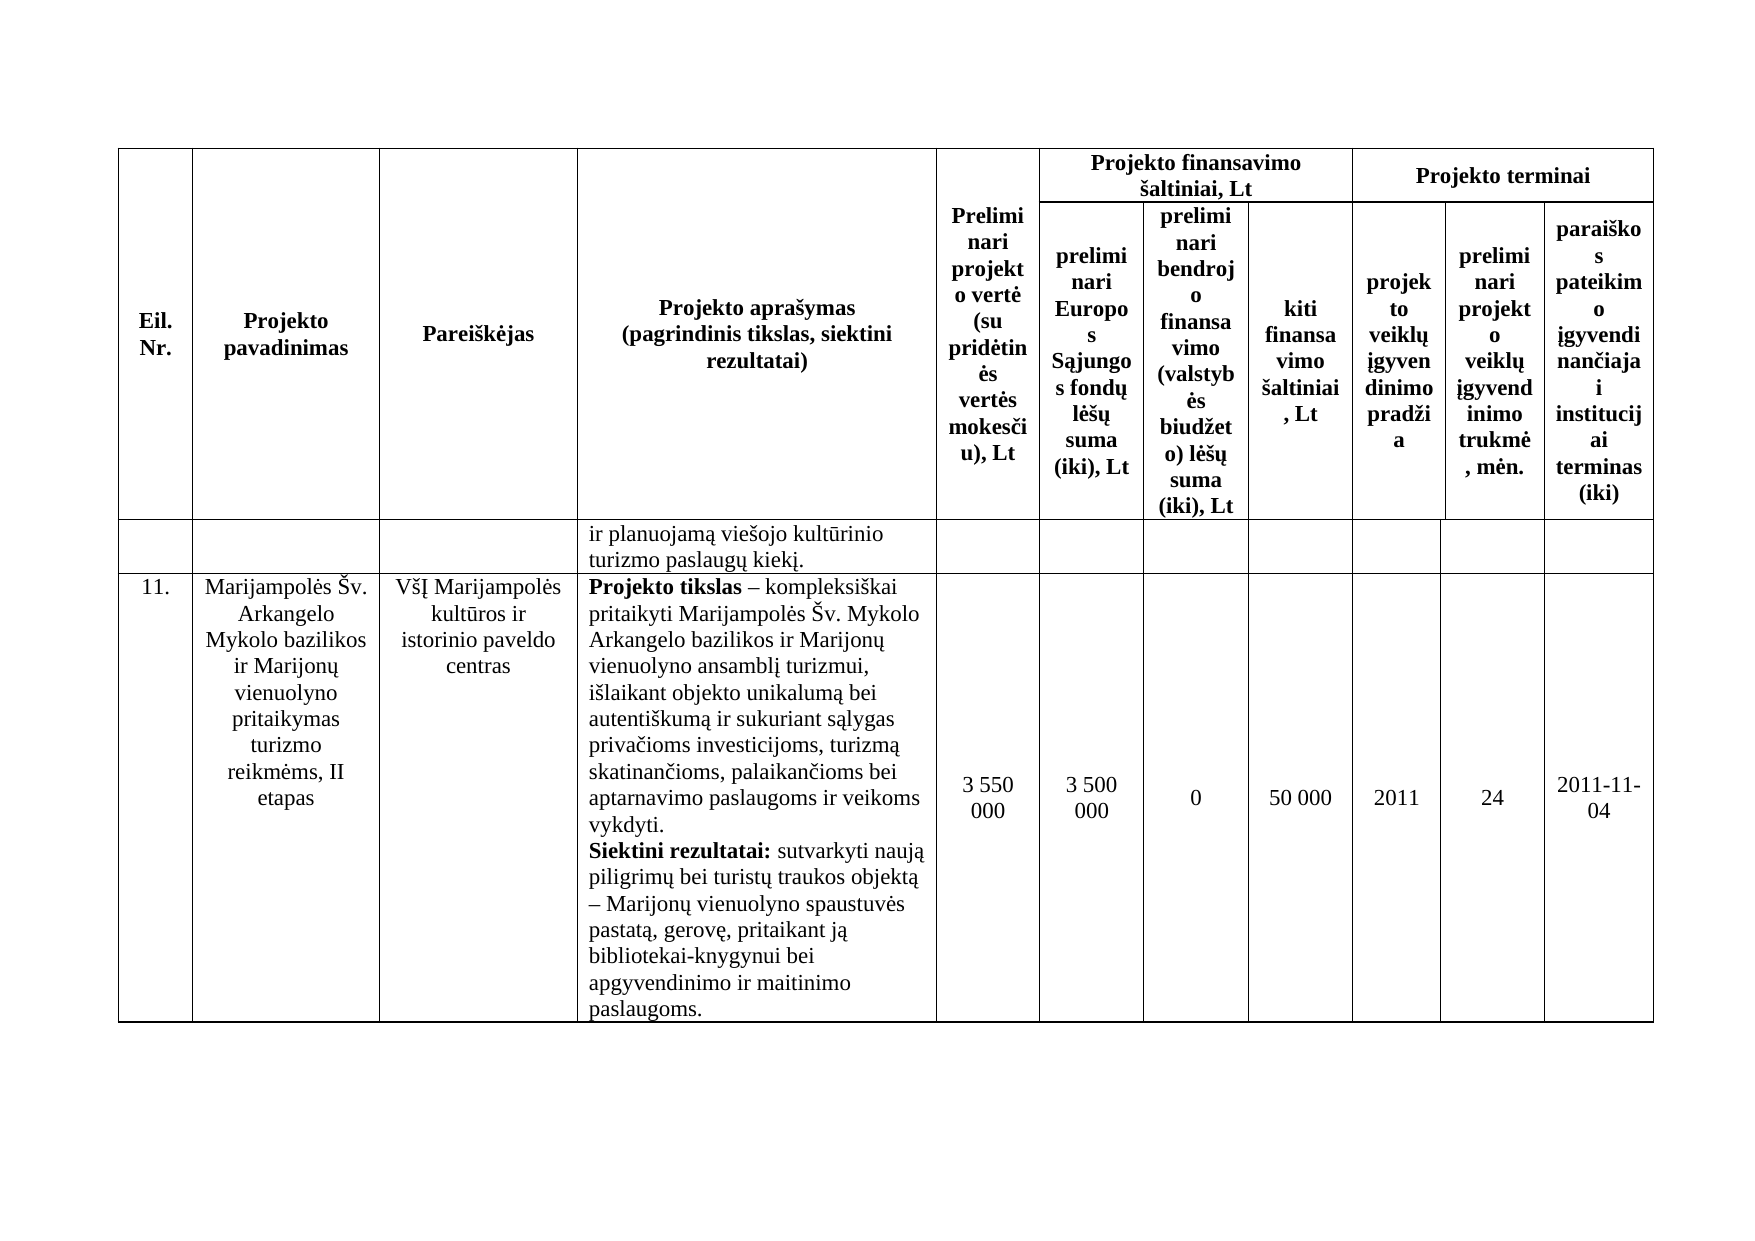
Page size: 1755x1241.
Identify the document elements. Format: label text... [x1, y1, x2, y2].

table_cell [1040, 520, 1143, 572]
table_header Projekto pavadinimas [193, 149, 379, 519]
table_cell [937, 520, 1039, 572]
table_cell VšĮ Marijampolės kultūros ir istorinio paveldo centras [380, 574, 577, 1021]
table_header Pareiškėjas [380, 149, 577, 519]
table_cell [1249, 520, 1352, 572]
table_cell 2011 [1353, 574, 1440, 1021]
table_cell [1144, 520, 1248, 572]
table_header Preliminari projekto vertė (su pridėtinės vertės mokesčiu), Lt [937, 149, 1039, 519]
table_cell preliminari projekto veiklų įgyvendinimo trukmė, mėn. [1446, 203, 1544, 519]
table_cell projekto veiklų įgyvendinimo pradžia [1353, 203, 1445, 519]
table_cell 50 000 [1249, 574, 1352, 1021]
table_cell 2011-11-04 [1545, 574, 1653, 1021]
table_cell paraiškos pateikimo įgyvendinančiajai institucijai terminas (iki) [1545, 203, 1653, 519]
table_cell preliminari bendrojo finansavimo (valstybės biudžeto) lėšų suma (iki), Lt [1144, 203, 1248, 519]
table_cell Marijampolės Šv. Arkangelo Mykolo bazilikos ir Marijonų vienuolyno pritaikymas turizmo reikmėms, II etapas [193, 574, 379, 1021]
table_header Projekto finansavimo šaltiniai, Lt [1040, 149, 1352, 201]
table_cell [193, 520, 379, 572]
table_cell [1353, 520, 1440, 572]
table_cell preliminari Europos Sąjungos fondų lėšų suma (iki), Lt [1040, 203, 1143, 519]
table_cell kiti finansavimo šaltiniai, Lt [1249, 203, 1352, 519]
table_cell 0 [1144, 574, 1248, 1021]
table_cell [1545, 520, 1653, 572]
table_cell 3 500 000 [1040, 574, 1143, 1021]
table_header Projekto aprašymas (pagrindinis tikslas, siektini rezultatai) [578, 149, 936, 519]
table_cell 11. [119, 574, 192, 1021]
table_header Projekto terminai [1353, 149, 1653, 201]
table_cell [380, 520, 577, 572]
table_cell [1441, 520, 1544, 572]
table_cell 24 [1441, 574, 1544, 1021]
table_cell ir planuojamą viešojo kultūrinio turizmo paslaugų kiekį. [578, 520, 936, 572]
table_cell [119, 520, 192, 572]
table_header Eil. Nr. [119, 149, 192, 519]
table_cell Projekto tikslas – kompleksiškai pritaikyti Marijampolės Šv. Mykolo Arkangelo bazilikos ir Marijonų vienuolyno ansamblį turizmui, išlaikant objekto unikalumą bei autentiškumą ir sukuriant sąlygas privačioms investicijoms, turizmą skatinančioms, palaikančioms bei aptarnavimo paslaugoms ir veikoms vykdyti. Siektini rezultatai: sutvarkyti naują piligrimų bei turistų traukos objektą – Marijonų vienuolyno spaustuvės pastatą, gerovę, pritaikant ją bibliotekai-knygynui bei apgyvendinimo ir maitinimo paslaugoms. [578, 574, 936, 1021]
table_cell 3 550 000 [937, 574, 1039, 1021]
